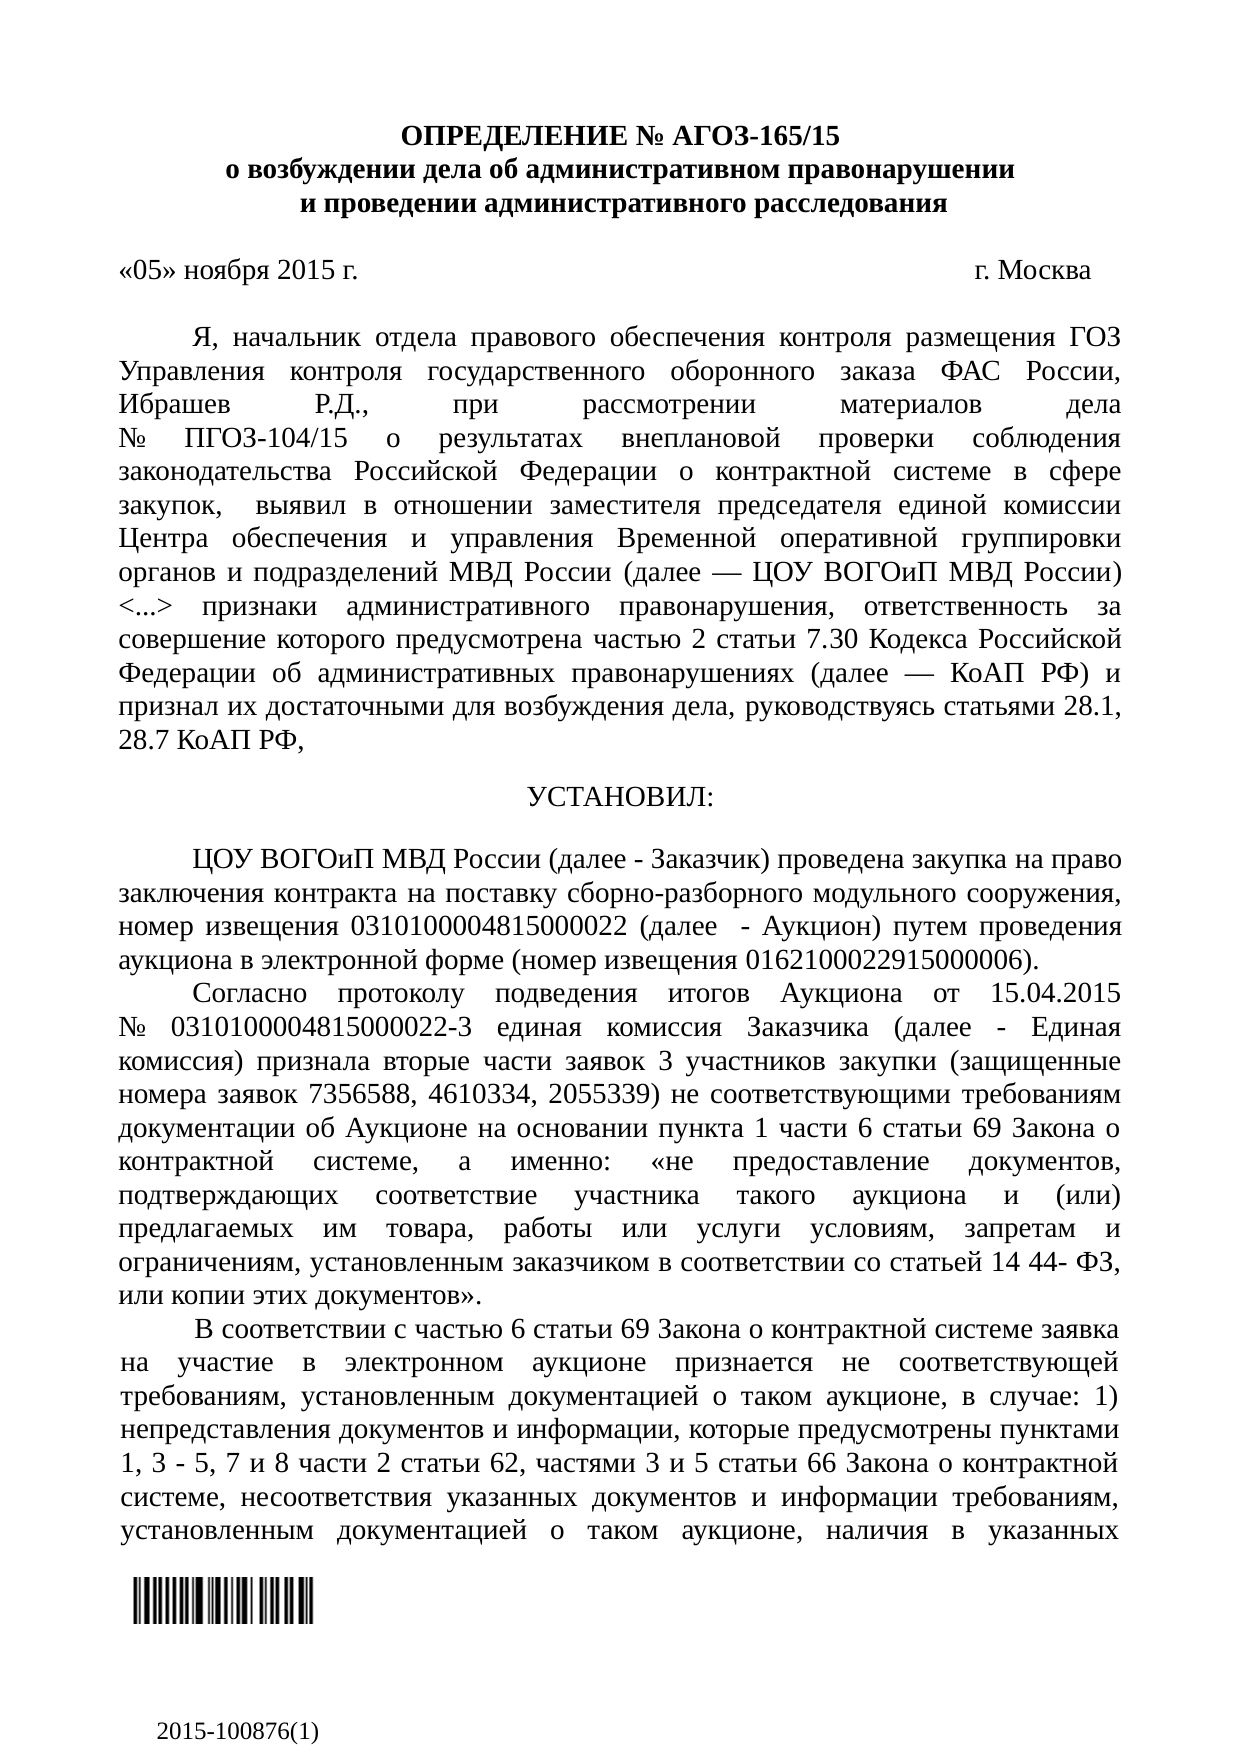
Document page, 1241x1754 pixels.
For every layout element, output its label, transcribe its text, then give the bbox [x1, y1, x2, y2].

text ЦОУ ВОГОиП МВД России (далее - Заказчик) проведена закупка на право заключения контракта на поставку сборно-разборного модульного сооружения, номер извещения 0310100004815000022 (далее - Аукцион) путем проведения аукциона в электронной форме (номер извещения 0162100022915000006). [118, 841, 1122, 976]
text Я, начальник отдела правового обеспечения контроля размещения ГОЗ Управления контроля государственного оборонного заказа ФАС России, Ибрашев Р.Д., при рассмотрении материалов дела № ПГОЗ-104/15 о результатах внеплановой проверки соблюдения законодательства Российской Федерации о контрактной системе в сфере закупок, выявил в отношении заместителя председателя единой комиссии Центра обеспечения и управления Временной оперативной группировки органов и подразделений МВД России (далее — ЦОУ ВОГОиП МВД России) <...> признаки административного правонарушения, ответственность за совершение которого предусмотрена частью 2 статьи 7.30 Кодекса Российской Федерации об административных правонарушениях (далее — КоАП РФ) и признал их достаточными для возбуждения дела, руководствуясь статьями 28.1, 28.7 КоАП РФ, [118, 319, 1122, 755]
text «05» ноября 2015 г. г. Москва [118, 252, 1122, 286]
text и проведении административного расследования [118, 185, 1122, 219]
picture [118, 1577, 331, 1624]
text В соответствии с частью 6 статьи 69 Закона о контрактной системе заявка на участие в электронном аукционе признается не соответствующей требованиям, установленным документацией о таком аукционе, в случае: 1) непредставления документов и информации, которые предусмотрены пунктами 1, 3 - 5, 7 и 8 части 2 статьи 62, частями 3 и 5 статьи 66 Закона о контрактной системе, несоответствия указанных документов и информации требованиям, установленным документацией о таком аукционе, наличия в указанных [120, 1311, 1120, 1546]
text Согласно протоколу подведения итогов Аукциона от 15.04.2015 № 0310100004815000022-3 единая комиссия Заказчика (далее - Единая комиссия) признала вторые части заявок 3 участников закупки (защищенные номера заявок 7356588, 4610334, 2055339) не соответствующими требованиям документации об Аукционе на основании пункта 1 части 6 статьи 69 Закона о контрактной системе, а именно: «не предоставление документов, подтверждающих соответствие участника такого аукциона и (или) предлагаемых им товара, работы или услуги условиям, запретам и ограничениям, установленным заказчиком в соответствии со статьей 14 44- ФЗ, или копии этих документов». [118, 976, 1122, 1311]
text ОПРЕДЕЛЕНИЕ № АГОЗ-165/15 [118, 118, 1122, 152]
text УСТАНОВИЛ: [118, 779, 1122, 813]
text о возбуждении дела об административном правонарушении [118, 152, 1122, 185]
